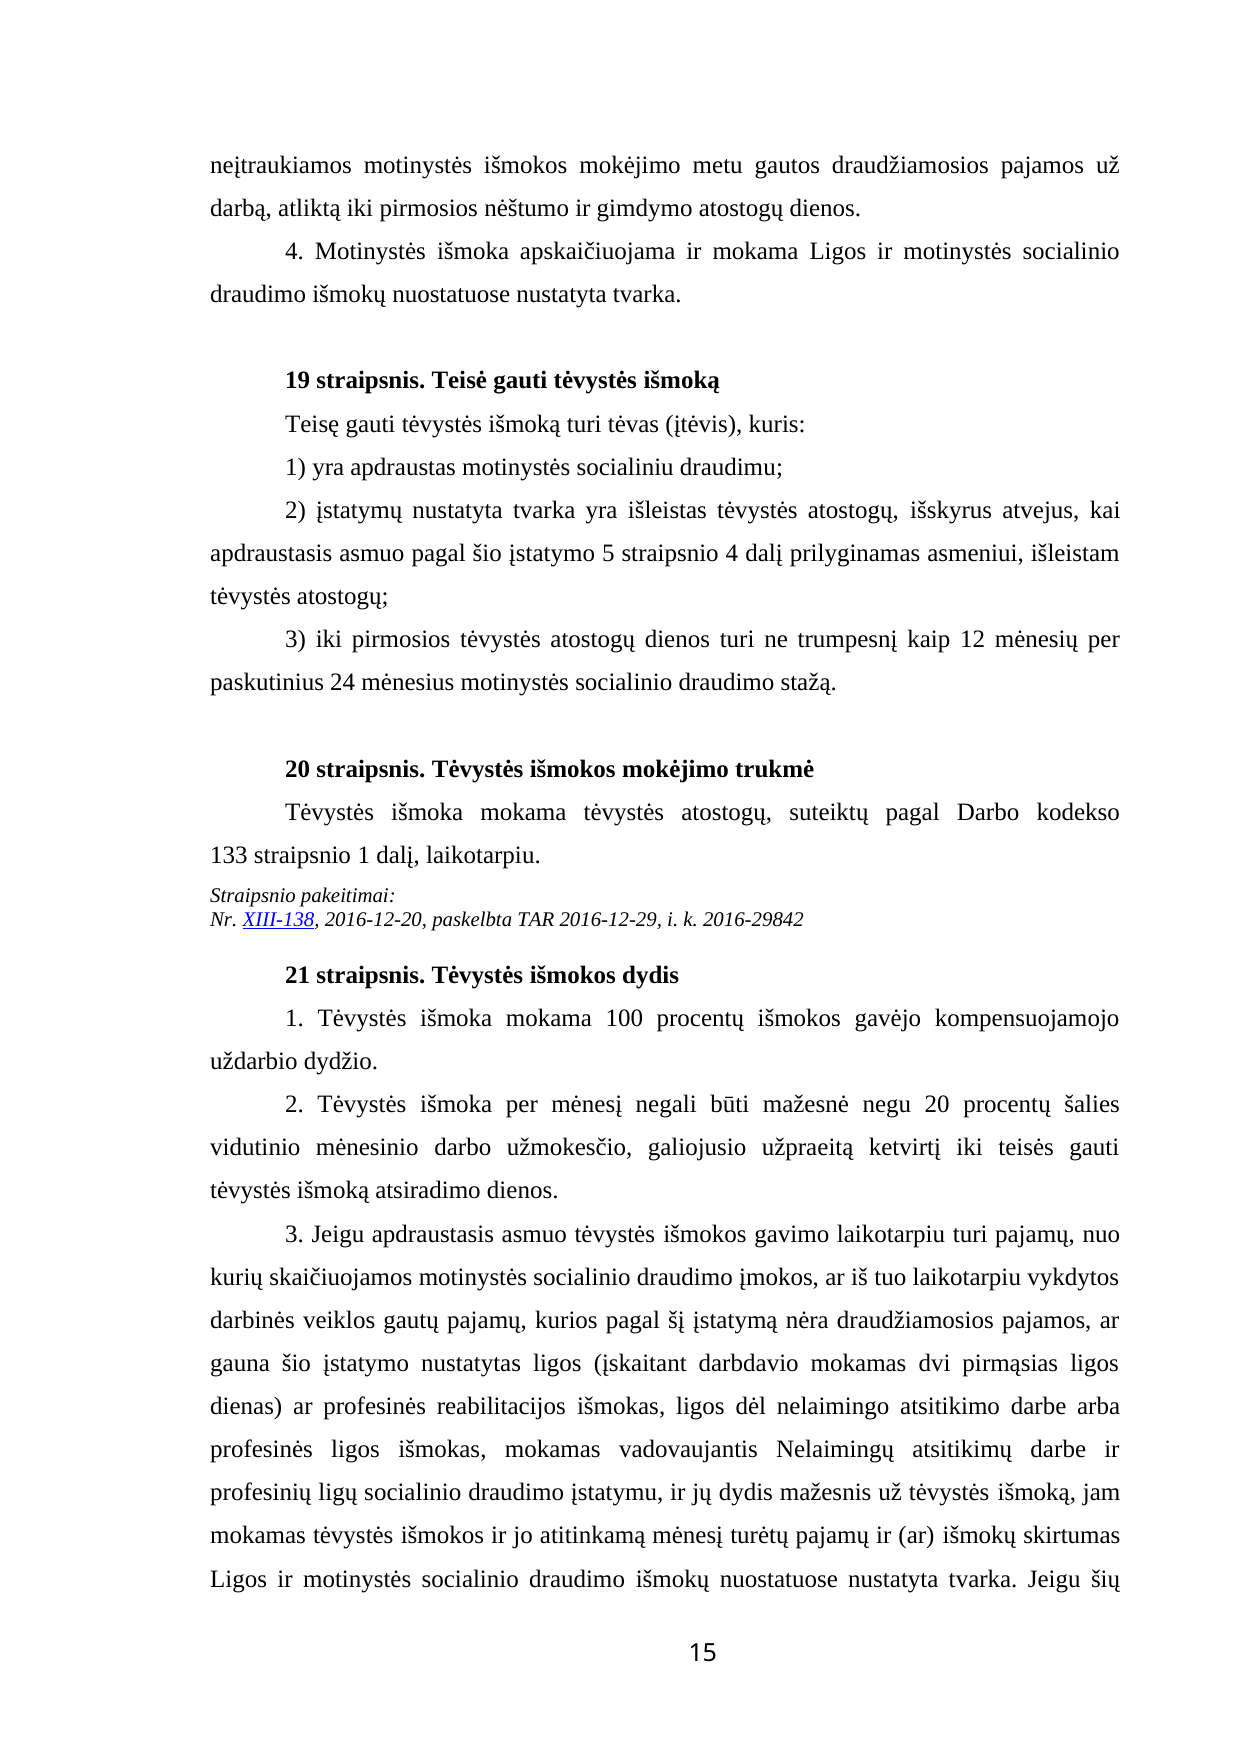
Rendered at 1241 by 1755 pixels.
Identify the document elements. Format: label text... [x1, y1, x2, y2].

text 3. Jeigu apdraustasis asmuo tėvystės išmokos gavimo laikotarpiu turi pajamų, nuo kurių skaičiuojamos motinystės socialinio draudimo įmokos, ar iš tuo laikotarpiu vykdytos darbinės veiklos gautų pajamų, kurios pagal šį įstatymą nėra draudžiamosios pajamos, ar gauna šio įstatymo nustatytas ligos (įskaitant darbdavio mokamas dvi pirmąsias ligos dienas) ar profesinės reabilitacijos išmokas, ligos dėl nelaimingo atsitikimo darbe arba profesinės ligos išmokas, mokamas vadovaujantis Nelaimingų atsitikimų darbe ir profesinių ligų socialinio draudimo įstatymu, ir jų dydis mažesnis už tėvystės išmoką, jam mokamas tėvystės išmokos ir jo atitinkamą mėnesį turėtų pajamų ir (ar) išmokų skirtumas Ligos ir motinystės socialinio draudimo išmokų nuostatuose nustatyta tvarka. Jeigu šių [210, 1219, 1120, 1592]
text 2) įstatymų nustatyta tvarka yra išleistas tėvystės atostogų, išskyrus atvejus, kai apdraustasis asmuo pagal šio įstatymo 5 straipsnio 4 dalį prilyginamas asmeniui, išleistam tėvystės atostogų; [210, 495, 1120, 610]
text neįtraukiamos motinystės išmokos mokėjimo metu gautos draudžiamosios pajamos už darbą, atliktą iki pirmosios nėštumo ir gimdymo atostogų dienos. [210, 150, 1120, 222]
text 1. Tėvystės išmoka mokama 100 procentų išmokos gavėjo kompensuojamojo uždarbio dydžio. [210, 1003, 1120, 1075]
text 21 straipsnis. Tėvystės išmokos dydis [210, 960, 1120, 989]
text 4. Motinystės išmoka apskaičiuojama ir mokama Ligos ir motinystės socialinio draudimo išmokų nuostatuose nustatyta tvarka. [210, 236, 1120, 308]
text 3) iki pirmosios tėvystės atostogų dienos turi ne trumpesnį kaip 12 mėnesių per paskutinius 24 mėnesius motinystės socialinio draudimo stažą. [210, 624, 1120, 696]
text 20 straipsnis. Tėvystės išmokos mokėjimo trukmė [210, 754, 1120, 782]
text Nr. XIII-138, 2016-12-20, paskelbta TAR 2016-12-29, i. k. 2016-29842 [210, 907, 1120, 931]
text 19 straipsnis. Teisė gauti tėvystės išmoką [210, 366, 1120, 394]
text Straipsnio pakeitimai: [210, 883, 1120, 907]
text 2. Tėvystės išmoka per mėnesį negali būti mažesnė negu 20 procentų šalies vidutinio mėnesinio darbo užmokesčio, galiojusio užpraeitą ketvirtį iki teisės gauti tėvystės išmoką atsiradimo dienos. [210, 1089, 1120, 1204]
text Tėvystės išmoka mokama tėvystės atostogų, suteiktų pagal Darbo kodekso 133 straipsnio 1 dalį, laikotarpiu. [210, 797, 1120, 869]
text Teisę gauti tėvystės išmoką turi tėvas (įtėvis), kuris: [210, 409, 1120, 437]
text 1) yra apdraustas motinystės socialiniu draudimu; [210, 452, 1120, 481]
